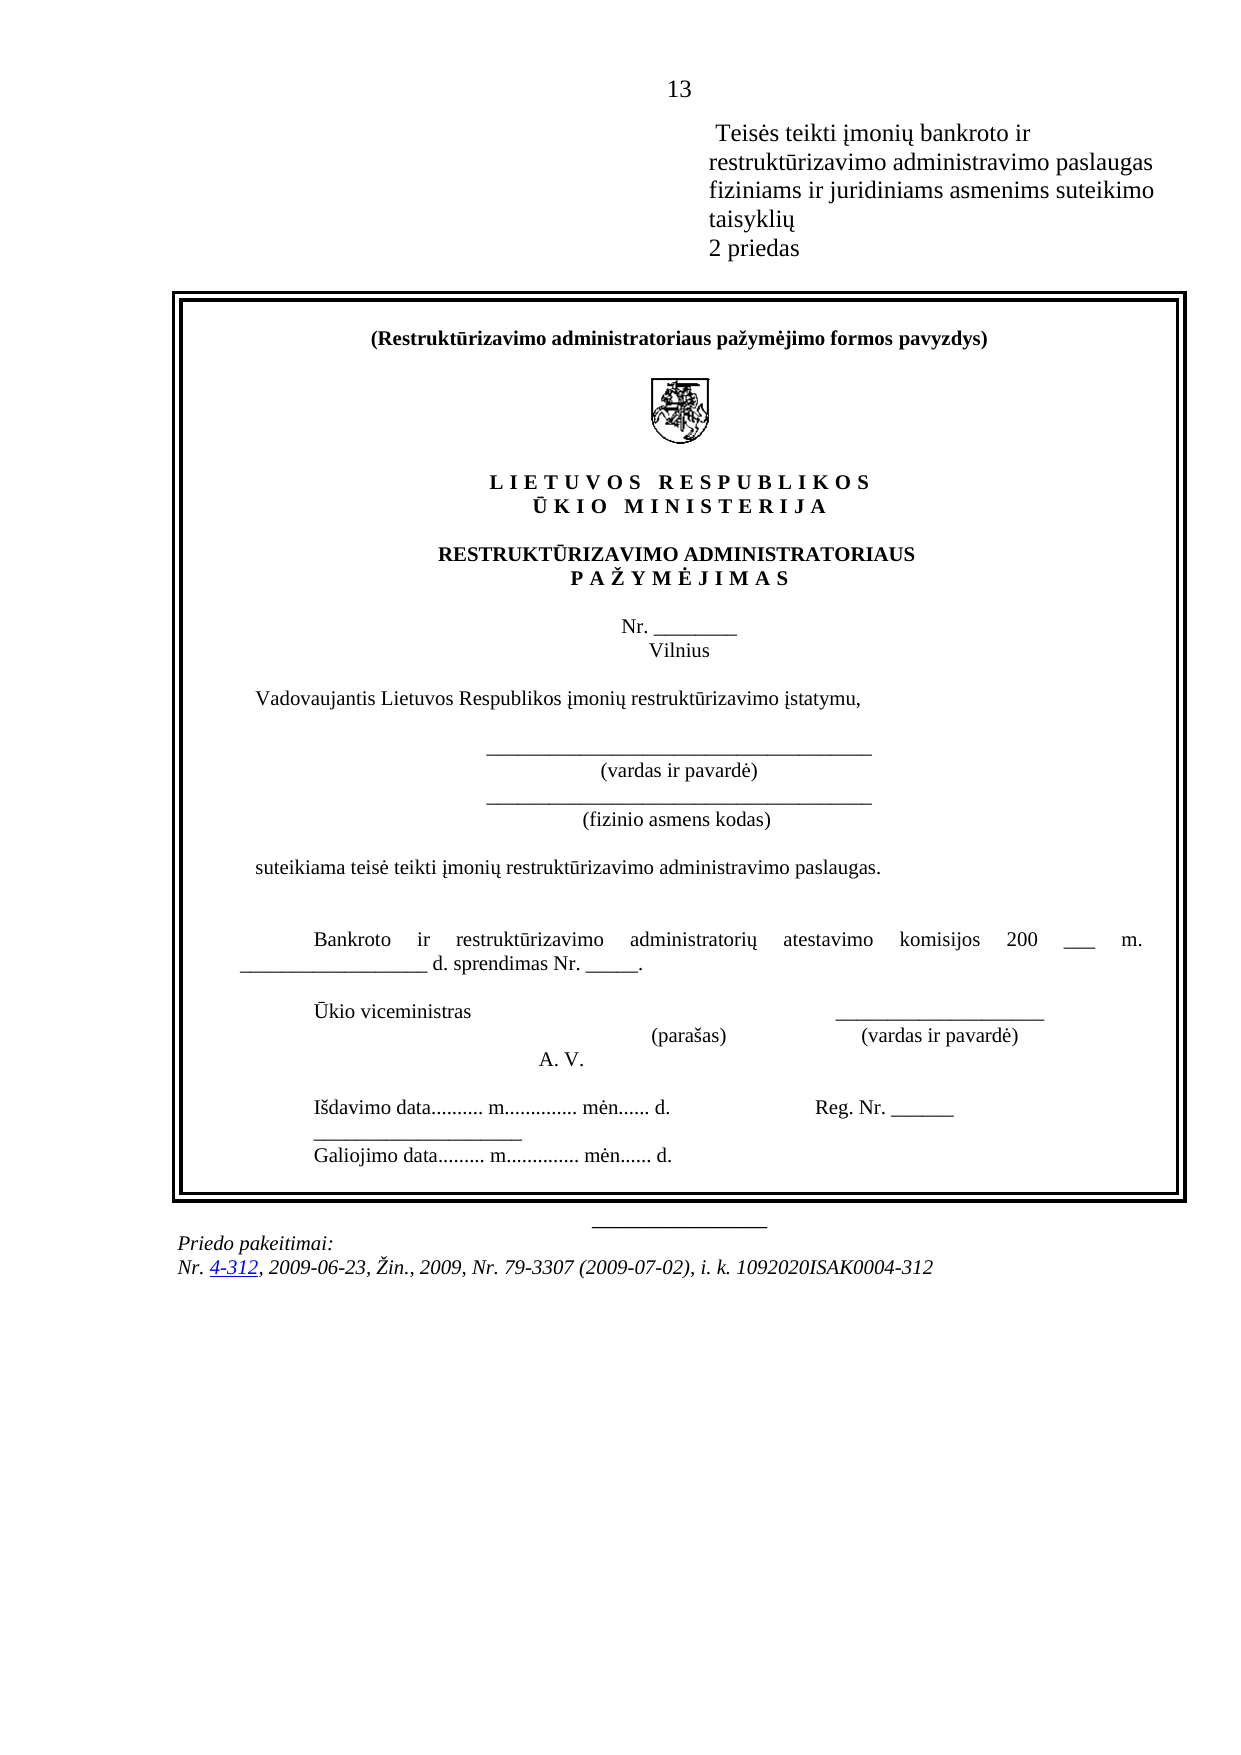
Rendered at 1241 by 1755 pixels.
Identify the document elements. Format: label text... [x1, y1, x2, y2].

text Nr. 4-312, 2009-06-23, Žin., 2009, Nr. 79-3307 (2009-07-02), i. k. 1092020ISAK0004-312 [177, 1255, 1181, 1279]
text ______________ [177, 1203, 1181, 1231]
text Priedo pakeitimai: [177, 1231, 1181, 1255]
text 2 priedas [177, 233, 1181, 262]
text Teisės teikti įmonių bankroto ir [709, 118, 1181, 147]
table_header (Restruktūrizavimo administratoriaus pažymėjimo formos pavyzdys) LIETUVOS RESPUBLIKOS ŪKIO MINISTERIJA RESTRUKTŪRIZAVIMO ADMINISTRATORIAUS PAŽYMĖJIMAS Nr. ________ Vilnius Vadovaujantis Lietuvos Respublikos įmonių restruktūrizavimo įstatymu, _____________________________________ (vardas ir pavardė) _____________________________________ (fizinio asmens kodas) suteikiama teisė teikti įmonių restruktūrizavimo administravimo paslaugas. Bankroto ir restruktūrizavimo administratorių atestavimo komisijos 200 ___ m. __________________ d. sprendimas Nr. _____. Ūkio viceministras ____________________ (parašas) (vardas ir pavardė) A. V. Išdavimo data.......... m.............. mėn...... d. Reg. Nr. ______ ____________________ Galiojimo data......... m.............. mėn...... d. [177, 294, 1181, 1192]
text restruktūrizavimo administravimo paslaugas [177, 147, 1181, 176]
text taisyklių [177, 204, 1181, 233]
text fiziniams ir juridiniams asmenims suteikimo [177, 176, 1181, 204]
